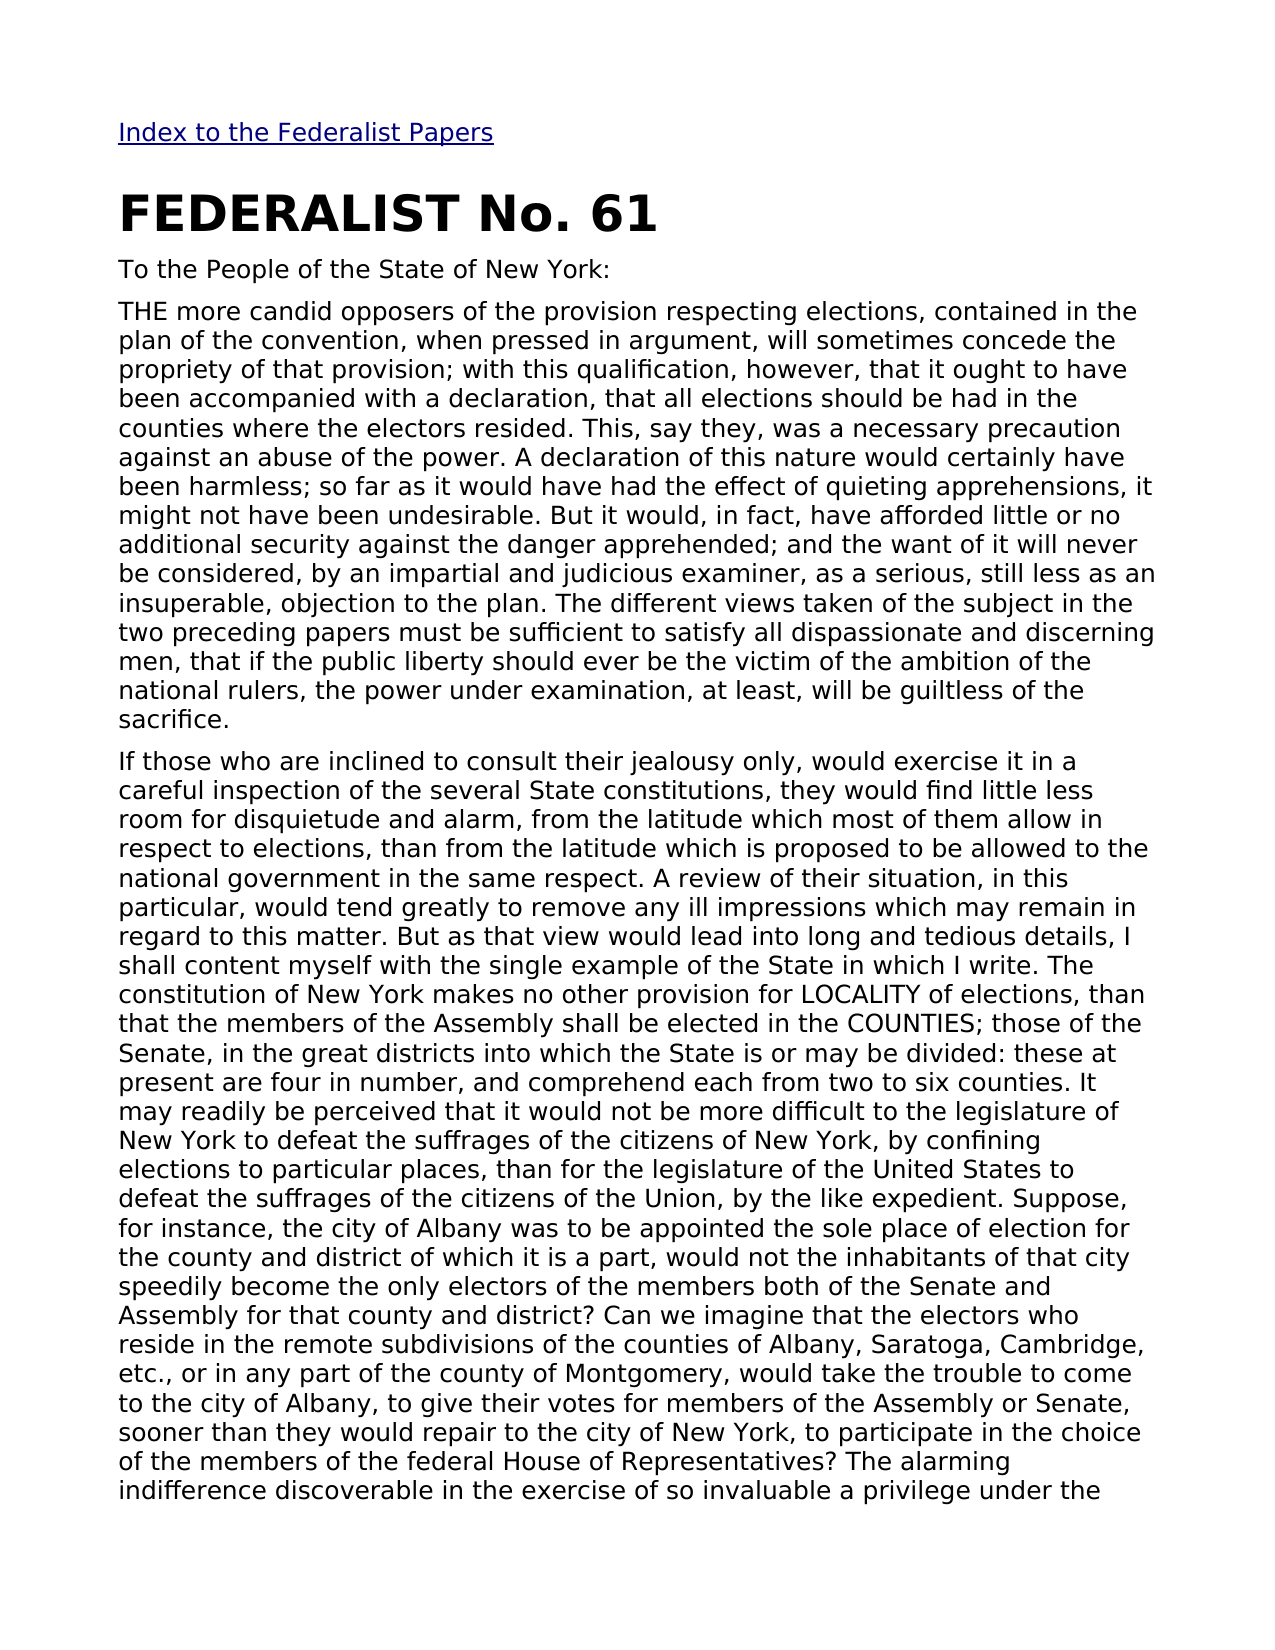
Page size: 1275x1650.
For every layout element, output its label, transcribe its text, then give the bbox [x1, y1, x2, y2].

subtitle FEDERALIST No. 61 [118, 185, 1157, 243]
text THE more candid opposers of the provision respecting elections, contained in the plan of the convention, when pressed in argument, will sometimes concede the propriety of that provision; with this qualification, however, that it ought to have been accompanied with a declaration, that all elections should be had in the counties where the electors resided. This, say they, was a necessary precaution against an abuse of the power. A declaration of this nature would certainly have been harmless; so far as it would have had the effect of quieting apprehensions, it might not have been undesirable. But it would, in fact, have afforded little or no additional security against the danger apprehended; and the want of it will never be considered, by an impartial and judicious examiner, as a serious, still less as an insuperable, objection to the plan. The different views taken of the subject in the two preceding papers must be sufficient to satisfy all dispassionate and discerning men, that if the public liberty should ever be the victim of the ambition of the national rulers, the power under examination, at least, will be guiltless of the sacrifice. [118, 297, 1157, 735]
text If those who are inclined to consult their jealousy only, would exercise it in a careful inspection of the several State constitutions, they would find little less room for disquietude and alarm, from the latitude which most of them allow in respect to elections, than from the latitude which is proposed to be allowed to the national government in the same respect. A review of their situation, in this particular, would tend greatly to remove any ill impressions which may remain in regard to this matter. But as that view would lead into long and tedious details, I shall content myself with the single example of the State in which I write. The constitution of New York makes no other provision for LOCALITY of elections, than that the members of the Assembly shall be elected in the COUNTIES; those of the Senate, in the great districts into which the State is or may be divided: these at present are four in number, and comprehend each from two to six counties. It may readily be perceived that it would not be more difficult to the legislature of New York to defeat the suffrages of the citizens of New York, by confining elections to particular places, than for the legislature of the United States to defeat the suffrages of the citizens of the Union, by the like expedient. Suppose, for instance, the city of Albany was to be appointed the sole place of election for the county and district of which it is a part, would not the inhabitants of that city speedily become the only electors of the members both of the Senate and Assembly for that county and district? Can we imagine that the electors who reside in the remote subdivisions of the counties of Albany, Saratoga, Cambridge, etc., or in any part of the county of Montgomery, would take the trouble to come to the city of Albany, to give their votes for members of the Assembly or Senate, sooner than they would repair to the city of New York, to participate in the choice of the members of the federal House of Representatives? The alarming indifference discoverable in the exercise of so invaluable a privilege under the [118, 747, 1157, 1506]
text Index to the Federalist Papers [118, 118, 1157, 147]
text To the People of the State of New York: [118, 256, 1157, 285]
